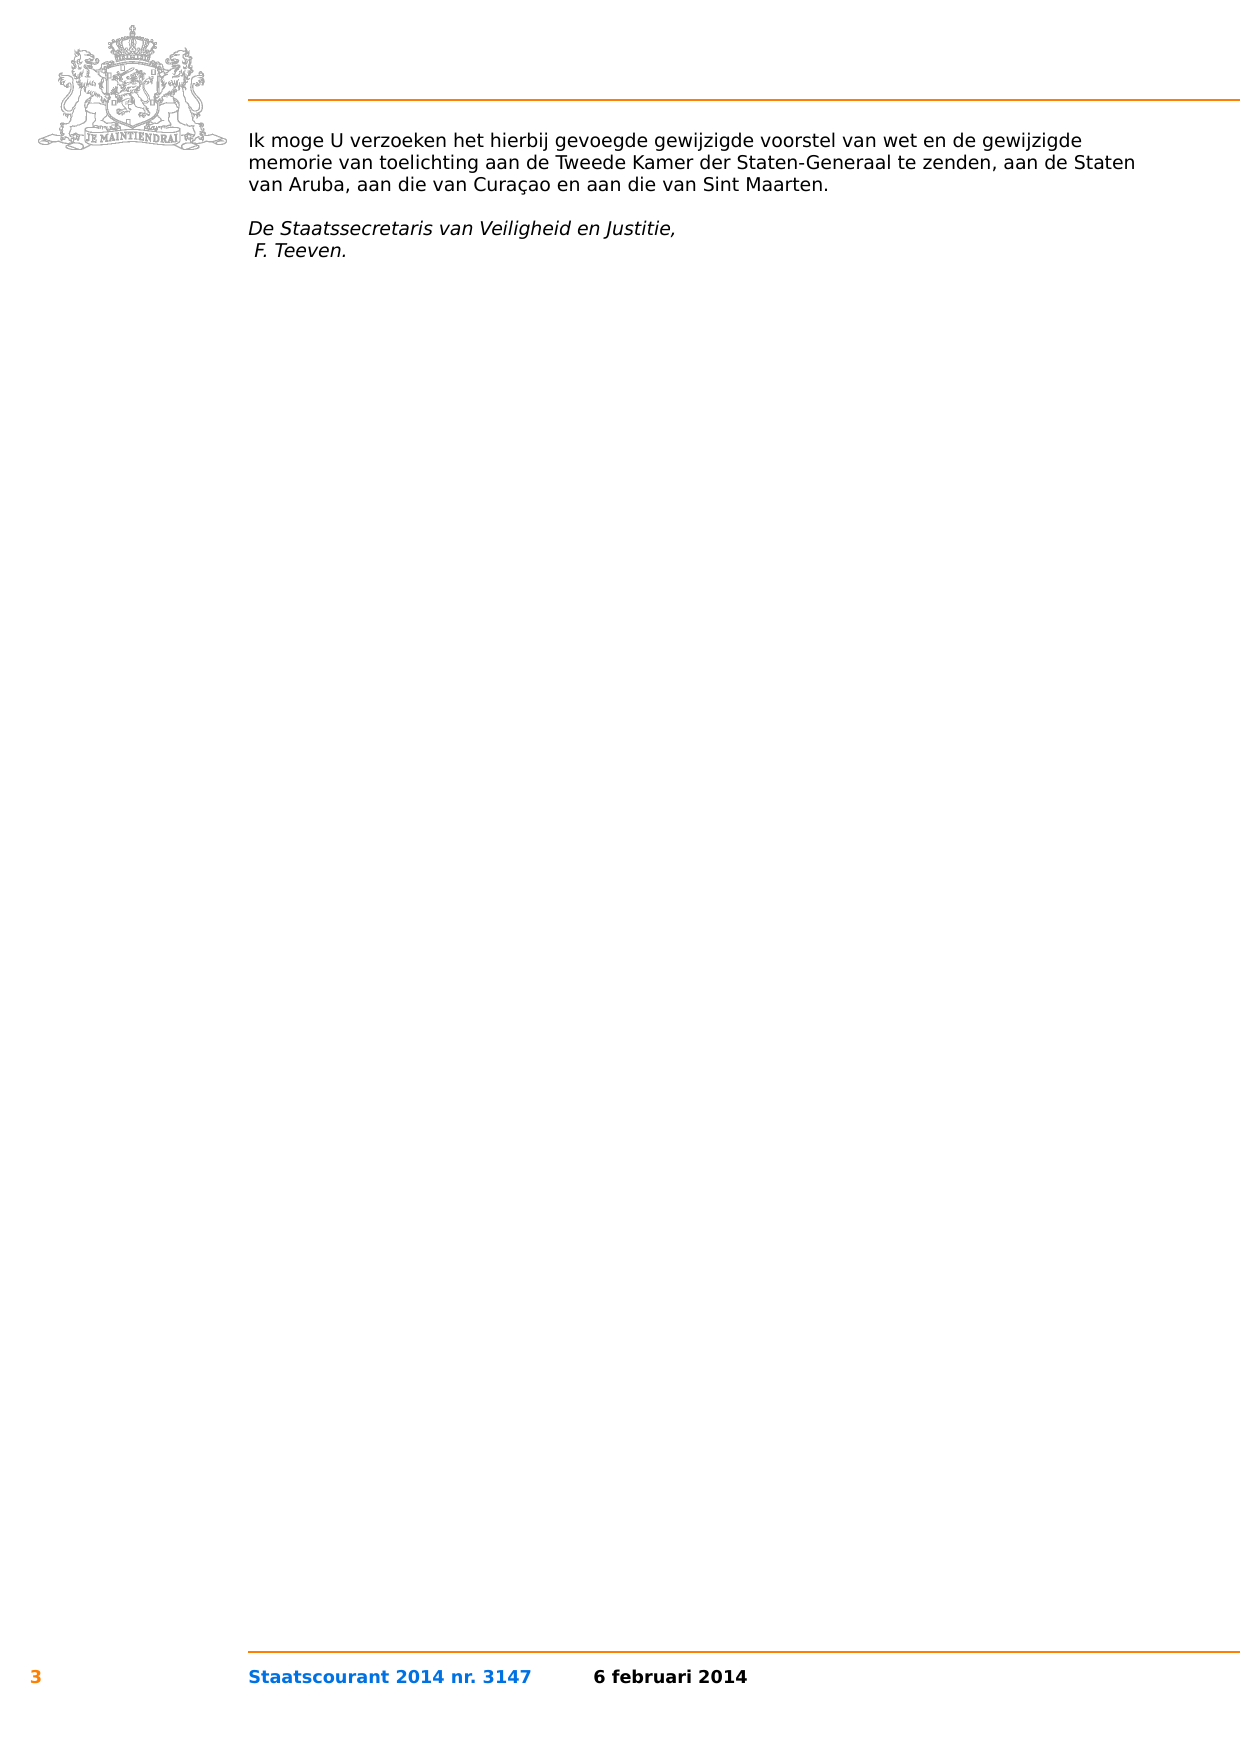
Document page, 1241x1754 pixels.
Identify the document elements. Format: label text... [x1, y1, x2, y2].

text De Staatssecretaris van Veiligheid en Justitie, F. Teeven. [248, 218, 1163, 262]
picture [38, 25, 227, 150]
text Ik moge U verzoeken het hierbij gevoegde gewijzigde voorstel van wet en de gewijzigde memorie van toelichting aan de Tweede Kamer der Staten-Generaal te zenden, aan de Staten van Aruba, aan die van Curaçao en aan die van Sint Maarten. [248, 130, 1163, 196]
